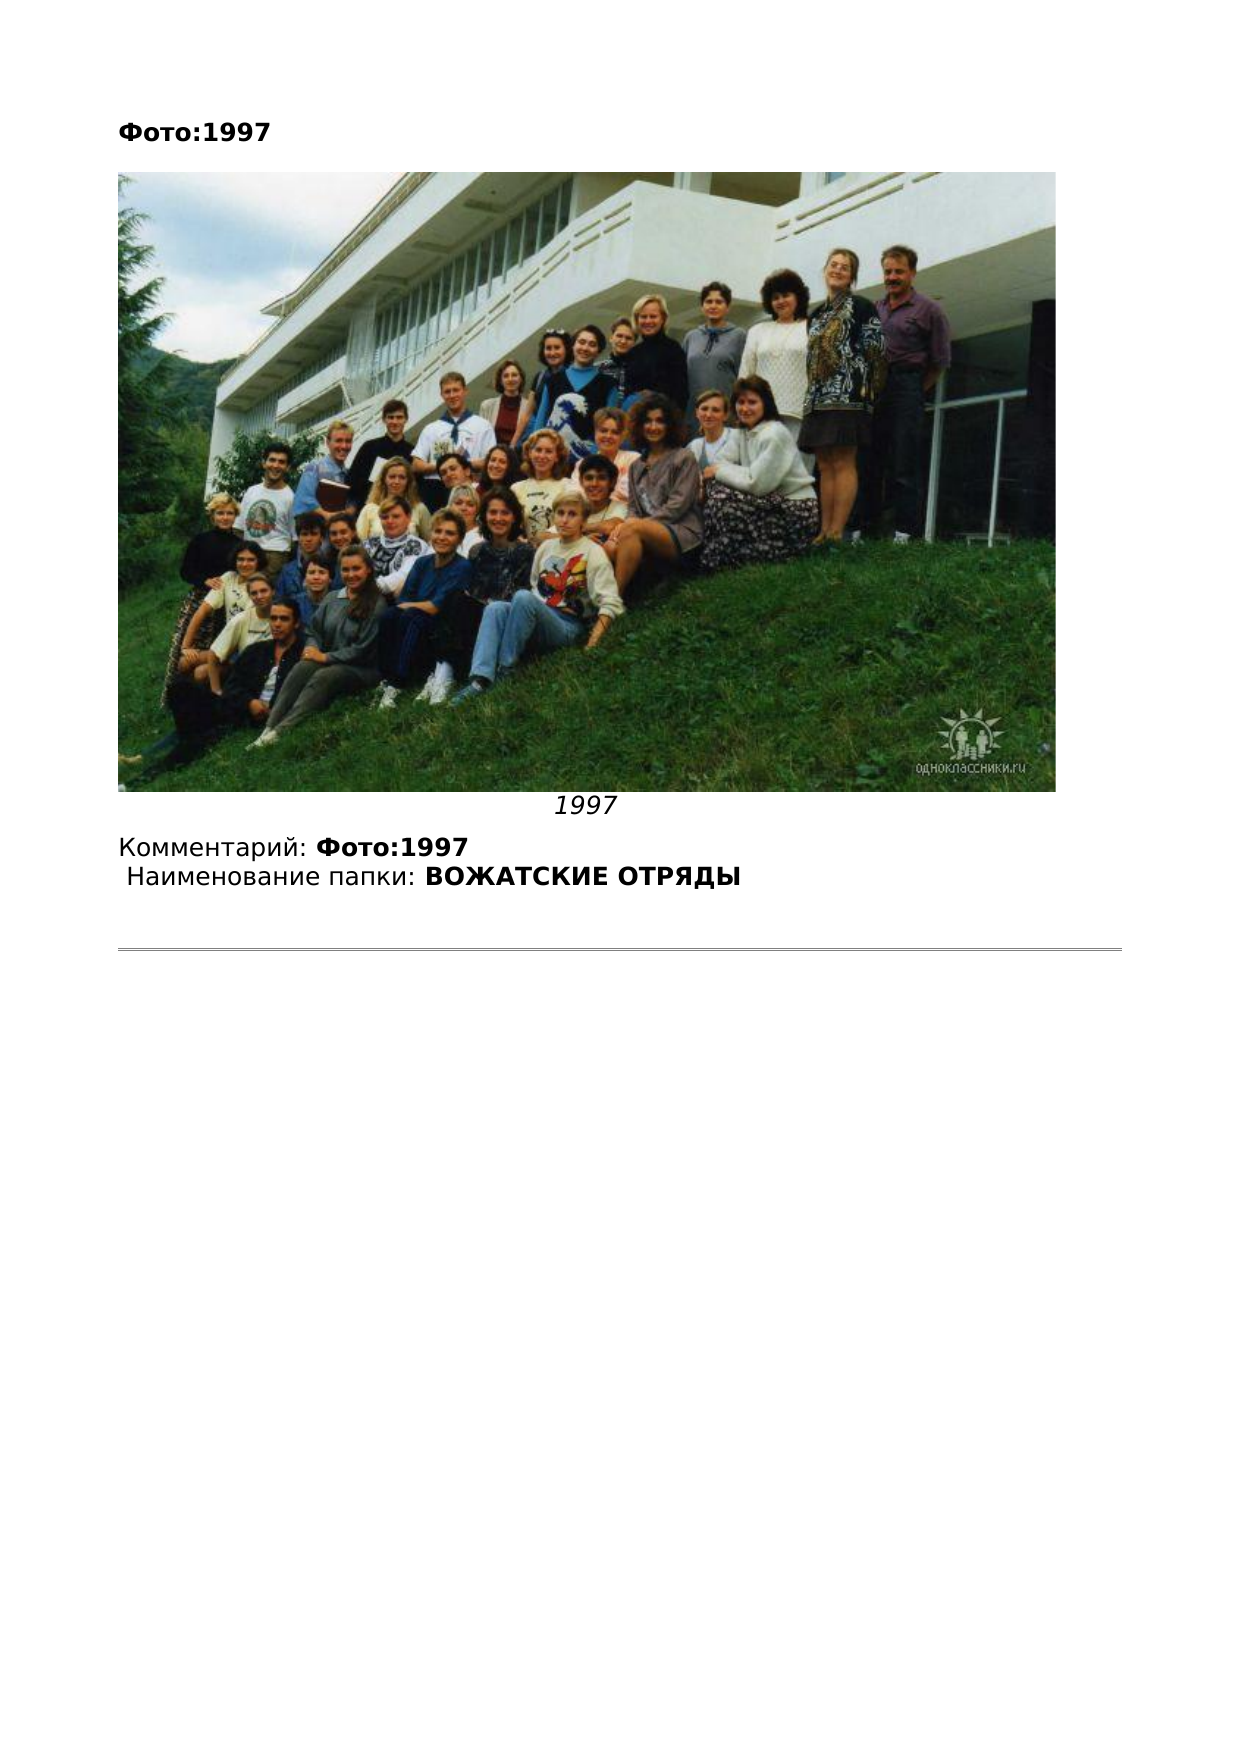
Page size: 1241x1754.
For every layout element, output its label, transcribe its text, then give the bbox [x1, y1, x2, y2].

picture [118, 172, 1056, 792]
text 1997 [118, 792, 1056, 821]
text Комментарий: Фото:1997 Наименование папки: ВОЖАТСКИЕ ОТРЯДЫ [118, 833, 1122, 921]
subtitle Фото:1997 [118, 118, 1122, 147]
